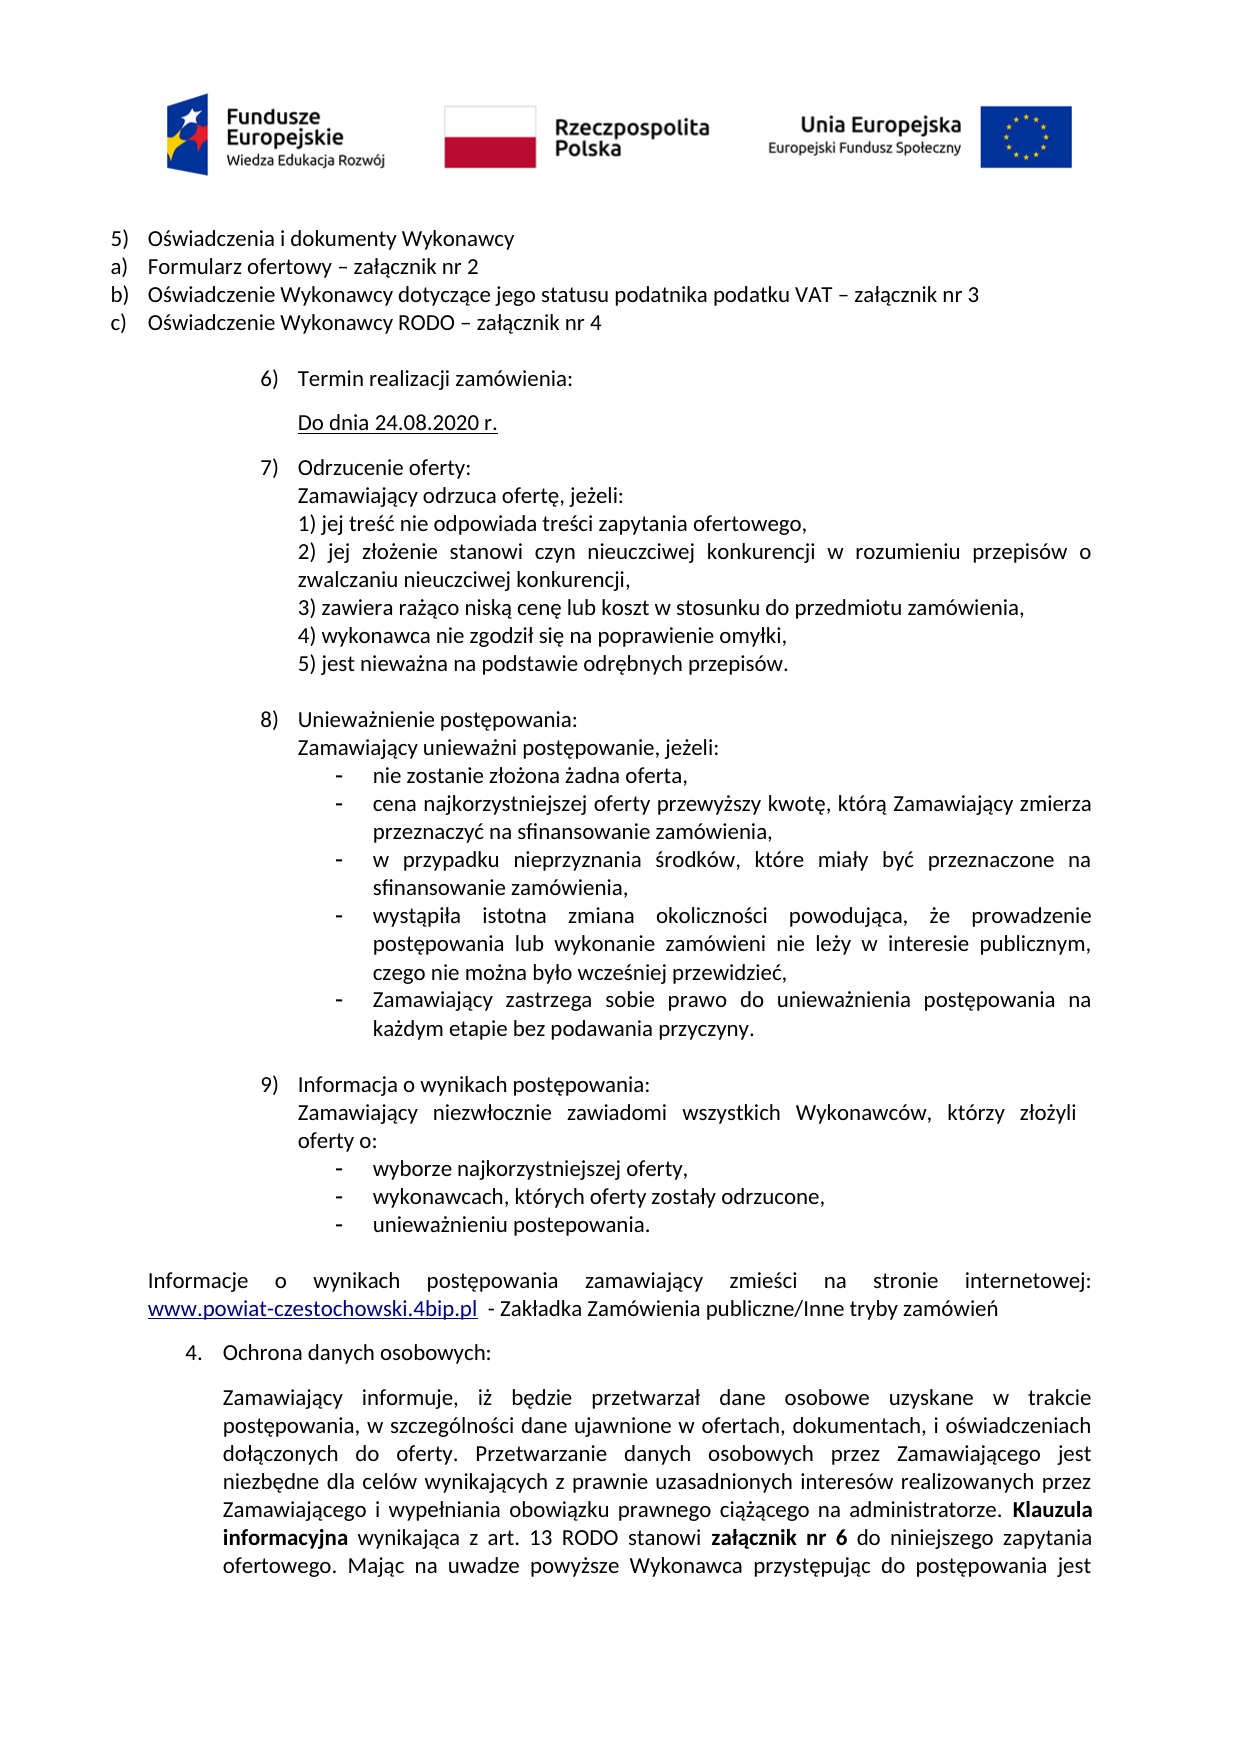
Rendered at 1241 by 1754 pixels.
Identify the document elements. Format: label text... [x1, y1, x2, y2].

list Termin realizacji zamówienia: [260, 364, 1093, 392]
list Formularz ofertowy – załącznik nr 2 [110, 252, 1093, 280]
list Zamawiający odrzuca ofertę, jeżeli: [298, 481, 1093, 509]
text Informacje o wynikach postępowania zamawiający zmieści na stronie internetowej: www.powiat-czestochowski.4bip.pl - Zakładka Zamówienia publiczne/Inne tryby zamówień [148, 1266, 1093, 1322]
list Zamawiający niezwłocznie zawiadomi wszystkich Wykonawców, którzy złożyli oferty o: [298, 1098, 1093, 1154]
list nie zostanie złożona żadna oferta, [335, 761, 1093, 789]
list Oświadczenie Wykonawcy dotyczące jego statusu podatnika podatku VAT – załącznik nr 3 [110, 280, 1093, 308]
list Unieważnienie postępowania: [260, 705, 1093, 733]
list Zamawiający zastrzega sobie prawo do unieważnienia postępowania na każdym etapie bez podawania przyczyny. [335, 986, 1093, 1042]
list w przypadku nieprzyznania środków, które miały być przeznaczone na sfinansowanie zamówienia, [335, 846, 1093, 902]
list 1) jej treść nie odpowiada treści zapytania ofertowego, [298, 509, 1093, 537]
list 4) wykonawca nie zgodził się na poprawienie omyłki, [298, 621, 1093, 649]
list wyborze najkorzystniejszej oferty, [335, 1154, 1093, 1182]
list unieważnieniu postepowania. [335, 1210, 1093, 1238]
list cena najkorzystniejszej oferty przewyższy kwotę, którą Zamawiający zmierza przeznaczyć na sfinansowanie zamówienia, [335, 789, 1093, 846]
list wystąpiła istotna zmiana okoliczności powodująca, że prowadzenie postępowania lub wykonanie zamówieni nie leży w interesie publicznym, czego nie można było wcześniej przewidzieć, [335, 902, 1093, 986]
list Zamawiający unieważni postępowanie, jeżeli: [298, 733, 1093, 761]
list Oświadczenia i dokumenty Wykonawcy [110, 224, 1093, 252]
list Odrzucenie oferty: [260, 453, 1093, 481]
list Oświadczenie Wykonawcy RODO – załącznik nr 4 [110, 308, 1093, 336]
list 5) jest nieważna na podstawie odrębnych przepisów. [298, 649, 1093, 677]
list Zamawiający informuje, iż będzie przetwarzał dane osobowe uzyskane w trakcie postępowania, w szczególności dane ujawnione w ofertach, dokumentach, i oświadczeniach dołączonych do oferty. Przetwarzanie danych osobowych przez Zamawiającego jest niezbędne dla celów wynikających z prawnie uzasadnionych interesów realizowanych przez Zamawiającego i wypełniania obowiązku prawnego ciążącego na administratorze. Klauzula informacyjna wynikająca z art. 13 RODO stanowi załącznik nr 6 do niniejszego zapytania ofertowego. Mając na uwadze powyższe Wykonawca przystępując do postępowania jest [223, 1383, 1093, 1579]
list Do dnia 24.08.2020 r. [298, 408, 1093, 437]
list 3) zawiera rażąco niską cenę lub koszt w stosunku do przedmiotu zamówienia, [298, 593, 1093, 621]
list Ochrona danych osobowych: [185, 1338, 1093, 1367]
list wykonawcach, których oferty zostały odrzucone, [335, 1182, 1093, 1210]
list Informacja o wynikach postępowania: [260, 1070, 1093, 1098]
list 2) jej złożenie stanowi czyn nieuczciwej konkurencji w rozumieniu przepisów o zwalczaniu nieuczciwej konkurencji, [298, 537, 1093, 593]
